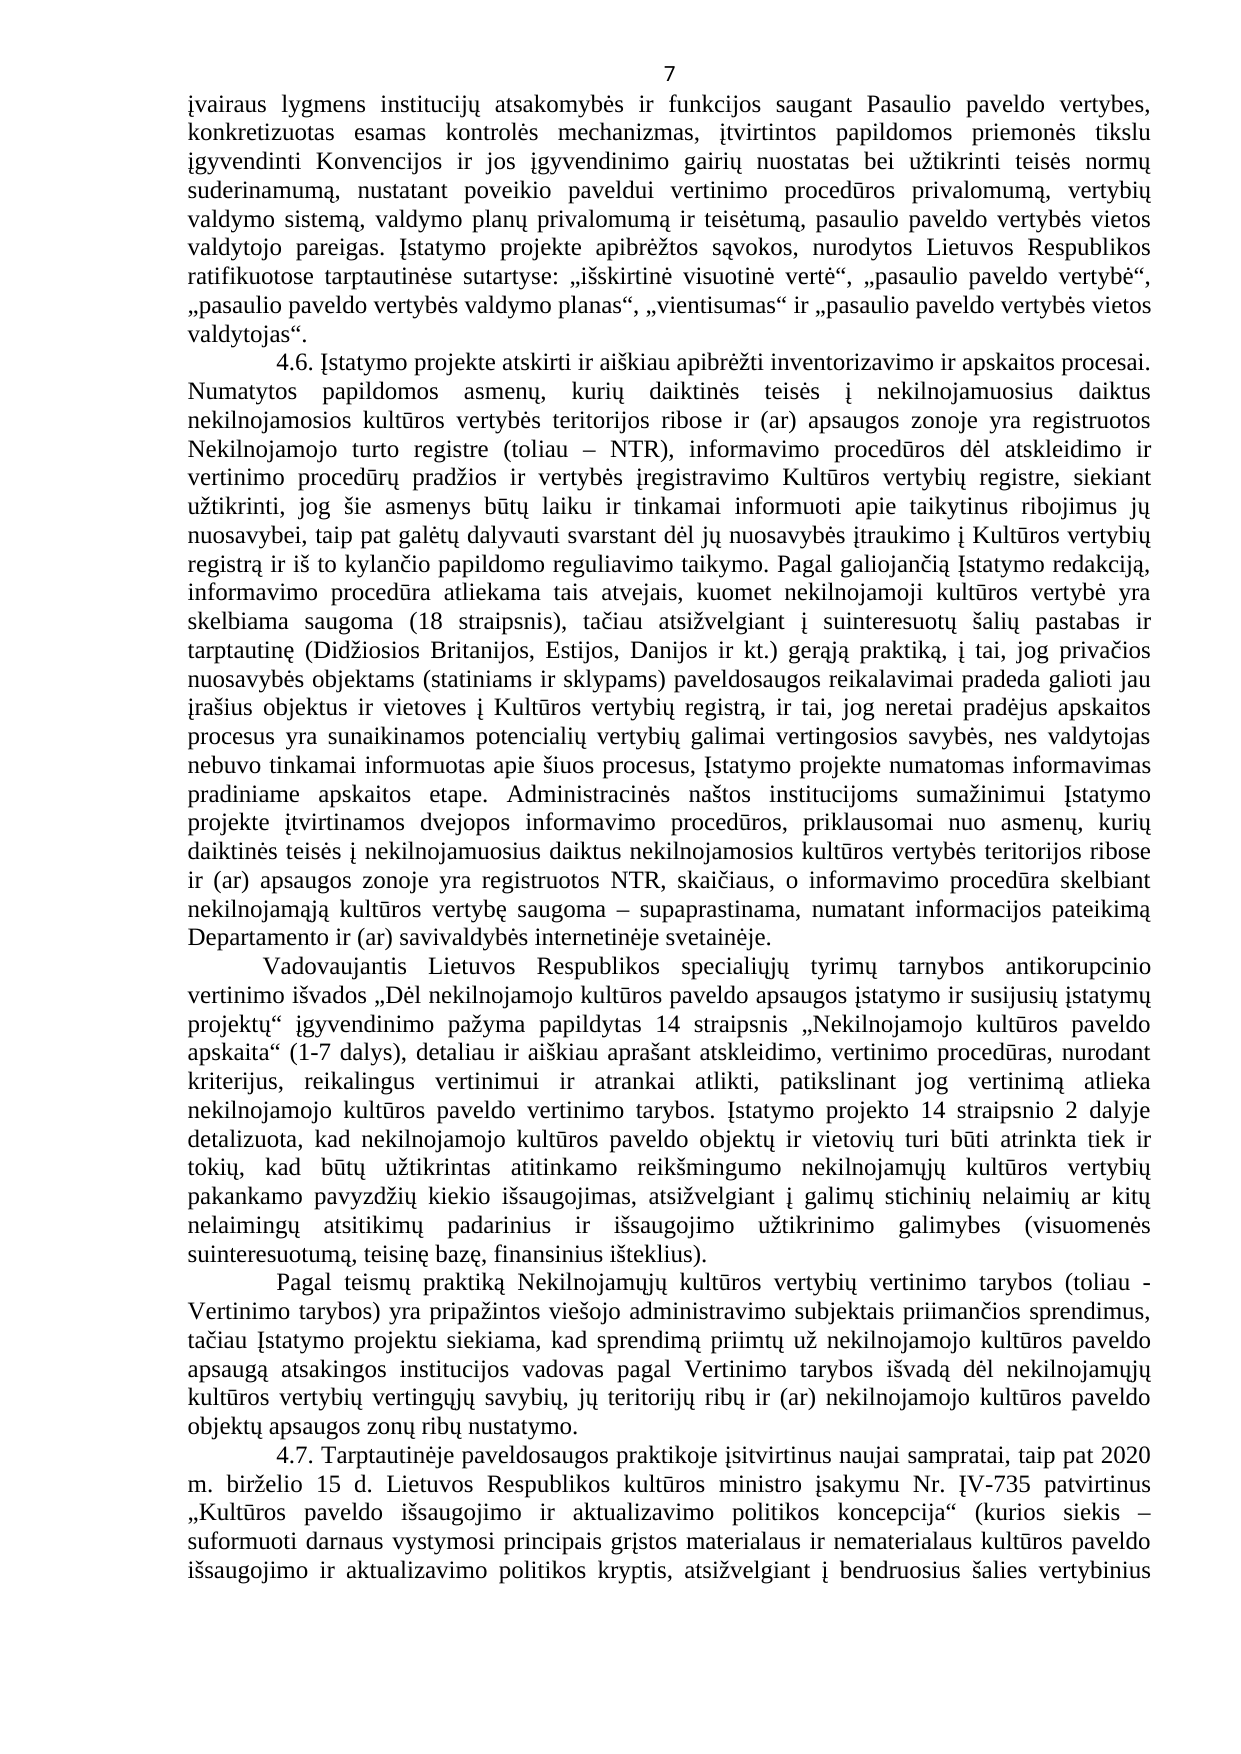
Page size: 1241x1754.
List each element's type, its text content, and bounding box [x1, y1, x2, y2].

text įvairaus lygmens institucijų atsakomybės ir funkcijos saugant Pasaulio paveldo vertybes, konkretizuotas esamas kontrolės mechanizmas, įtvirtintos papildomos priemonės tikslu įgyvendinti Konvencijos ir jos įgyvendinimo gairių nuostatas bei užtikrinti teisės normų suderinamumą, nustatant poveikio paveldui vertinimo procedūros privalomumą, vertybių valdymo sistemą, valdymo planų privalomumą ir teisėtumą, pasaulio paveldo vertybės vietos valdytojo pareigas. Įstatymo projekte apibrėžtos sąvokos, nurodytos Lietuvos Respublikos ratifikuotose tarptautinėse sutartyse: „išskirtinė visuotinė vertė“, „pasaulio paveldo vertybė“, „pasaulio paveldo vertybės valdymo planas“, „vientisumas“ ir „pasaulio paveldo vertybės vietos valdytojas“. [187, 89, 1152, 347]
text Vadovaujantis Lietuvos Respublikos specialiųjų tyrimų tarnybos antikorupcinio vertinimo išvados „Dėl nekilnojamojo kultūros paveldo apsaugos įstatymo ir susijusių įstatymų projektų“ įgyvendinimo pažyma papildytas 14 straipsnis „Nekilnojamojo kultūros paveldo apskaita“ (1-7 dalys), detaliau ir aiškiau aprašant atskleidimo, vertinimo procedūras, nurodant kriterijus, reikalingus vertinimui ir atrankai atlikti, patikslinant jog vertinimą atlieka nekilnojamojo kultūros paveldo vertinimo tarybos. Įstatymo projekto 14 straipsnio 2 dalyje detalizuota, kad nekilnojamojo kultūros paveldo objektų ir vietovių turi būti atrinkta tiek ir tokių, kad būtų užtikrintas atitinkamo reikšmingumo nekilnojamųjų kultūros vertybių pakankamo pavyzdžių kiekio išsaugojimas, atsižvelgiant į galimų stichinių nelaimių ar kitų nelaimingų atsitikimų padarinius ir išsaugojimo užtikrinimo galimybes (visuomenės suinteresuotumą, teisinę bazę, finansinius išteklius). [187, 951, 1152, 1267]
text 4.6. Įstatymo projekte atskirti ir aiškiau apibrėžti inventorizavimo ir apskaitos procesai. Numatytos papildomos asmenų, kurių daiktinės teisės į nekilnojamuosius daiktus nekilnojamosios kultūros vertybės teritorijos ribose ir (ar) apsaugos zonoje yra registruotos Nekilnojamojo turto registre (toliau – NTR), informavimo procedūros dėl atskleidimo ir vertinimo procedūrų pradžios ir vertybės įregistravimo Kultūros vertybių registre, siekiant užtikrinti, jog šie asmenys būtų laiku ir tinkamai informuoti apie taikytinus ribojimus jų nuosavybei, taip pat galėtų dalyvauti svarstant dėl jų nuosavybės įtraukimo į Kultūros vertybių registrą ir iš to kylančio papildomo reguliavimo taikymo. Pagal galiojančią Įstatymo redakciją, informavimo procedūra atliekama tais atvejais, kuomet nekilnojamoji kultūros vertybė yra skelbiama saugoma (18 straipsnis), tačiau atsižvelgiant į suinteresuotų šalių pastabas ir tarptautinę (Didžiosios Britanijos, Estijos, Danijos ir kt.) gerąją praktiką, į tai, jog privačios nuosavybės objektams (statiniams ir sklypams) paveldosaugos reikalavimai pradeda galioti jau įrašius objektus ir vietoves į Kultūros vertybių registrą, ir tai, jog neretai pradėjus apskaitos procesus yra sunaikinamos potencialių vertybių galimai vertingosios savybės, nes valdytojas nebuvo tinkamai informuotas apie šiuos procesus, Įstatymo projekte numatomas informavimas pradiniame apskaitos etape. Administracinės naštos institucijoms sumažinimui Įstatymo projekte įtvirtinamos dvejopos informavimo procedūros, priklausomai nuo asmenų, kurių daiktinės teisės į nekilnojamuosius daiktus nekilnojamosios kultūros vertybės teritorijos ribose ir (ar) apsaugos zonoje yra registruotos NTR, skaičiaus, o informavimo procedūra skelbiant nekilnojamąją kultūros vertybę saugoma – supaprastinama, numatant informacijos pateikimą Departamento ir (ar) savivaldybės internetinėje svetainėje. [187, 347, 1152, 951]
text 4.7. Tarptautinėje paveldosaugos praktikoje įsitvirtinus naujai sampratai, taip pat 2020 m. birželio 15 d. Lietuvos Respublikos kultūros ministro įsakymu Nr. ĮV-735 patvirtinus „Kultūros paveldo išsaugojimo ir aktualizavimo politikos koncepcija“ (kurios siekis – suformuoti darnaus vystymosi principais grįstos materialaus ir nematerialaus kultūros paveldo išsaugojimo ir aktualizavimo politikos kryptis, atsižvelgiant į bendruosius šalies vertybinius [187, 1440, 1152, 1584]
text Pagal teismų praktiką Nekilnojamųjų kultūros vertybių vertinimo tarybos (toliau - Vertinimo tarybos) yra pripažintos viešojo administravimo subjektais priimančios sprendimus, tačiau Įstatymo projektu siekiama, kad sprendimą priimtų už nekilnojamojo kultūros paveldo apsaugą atsakingos institucijos vadovas pagal Vertinimo tarybos išvadą dėl nekilnojamųjų kultūros vertybių vertingųjų savybių, jų teritorijų ribų ir (ar) nekilnojamojo kultūros paveldo objektų apsaugos zonų ribų nustatymo. [187, 1267, 1152, 1440]
